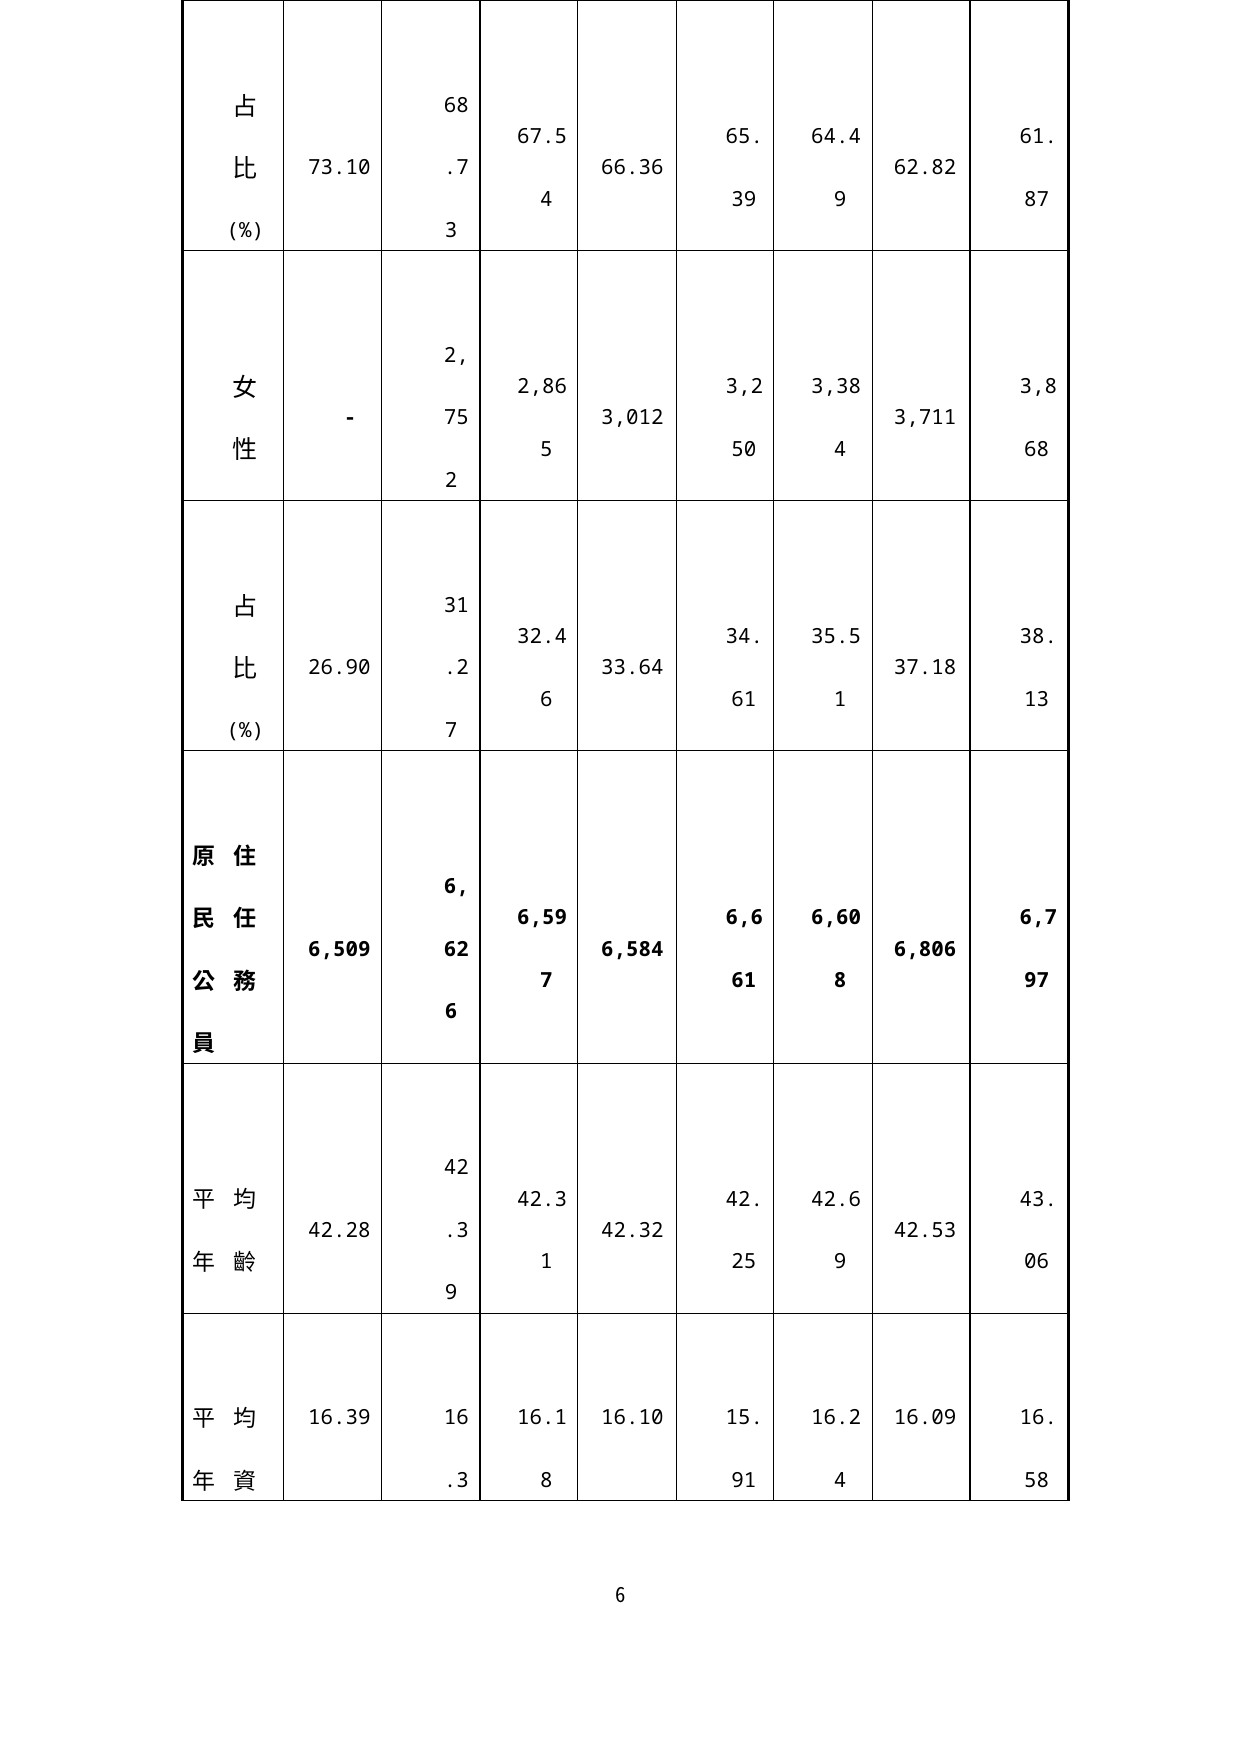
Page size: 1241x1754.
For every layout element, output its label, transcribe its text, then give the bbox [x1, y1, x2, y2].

table_cell 42.69 [774, 1064, 872, 1312]
table_cell 68.73 [382, 1, 479, 250]
table_cell 32.46 [481, 501, 577, 750]
table_cell 64.49 [774, 1, 872, 250]
table_cell 42.39 [382, 1064, 479, 1312]
table_cell 15.91 [677, 1314, 773, 1500]
table_cell 43.06 [971, 1064, 1067, 1312]
table_cell 平均年齡 [184, 1064, 283, 1312]
table_cell 42.31 [481, 1064, 577, 1312]
table_cell 73.10 [284, 1, 381, 250]
table_cell 61.87 [971, 1, 1067, 250]
table_cell 16.24 [774, 1314, 872, 1500]
table_cell 6,608 [774, 751, 872, 1062]
table_cell 6,509 [284, 751, 381, 1062]
table_cell 42.25 [677, 1064, 773, 1312]
table_cell 26.90 [284, 501, 381, 750]
table_cell 6,806 [873, 751, 969, 1062]
table_cell 3,250 [677, 251, 773, 500]
table_cell 3,012 [578, 251, 676, 500]
table_cell 33.64 [578, 501, 676, 750]
table_cell 16.18 [481, 1314, 577, 1500]
table_cell 37.18 [873, 501, 969, 750]
table_cell 38.13 [971, 501, 1067, 750]
table_cell 3,711 [873, 251, 969, 500]
table_cell 6,661 [677, 751, 773, 1062]
table_cell 6,626 [382, 751, 479, 1062]
table_cell 65.39 [677, 1, 773, 250]
table_cell 6,584 [578, 751, 676, 1062]
table_cell 16.39 [284, 1314, 381, 1500]
table_cell 67.54 [481, 1, 577, 250]
table_cell 16.09 [873, 1314, 969, 1500]
table_cell - [284, 251, 381, 500]
table_cell 42.53 [873, 1064, 969, 1312]
table_cell 占比(%) [184, 1, 283, 250]
table_cell 2,752 [382, 251, 479, 500]
table_cell 16.58 [971, 1314, 1067, 1500]
table_cell 66.36 [578, 1, 676, 250]
table_cell 42.28 [284, 1064, 381, 1312]
table_cell 2,865 [481, 251, 577, 500]
table_cell 16.3 [382, 1314, 479, 1500]
table_cell 女性 [184, 251, 283, 500]
table_cell 42.32 [578, 1064, 676, 1312]
table_cell 3,384 [774, 251, 872, 500]
table_cell 62.82 [873, 1, 969, 250]
table_cell 占比(%) [184, 501, 283, 750]
table_cell 34.61 [677, 501, 773, 750]
table_cell 6,797 [971, 751, 1067, 1062]
table_cell 35.51 [774, 501, 872, 750]
table_cell 16.10 [578, 1314, 676, 1500]
table_cell 31.27 [382, 501, 479, 750]
table_cell 原住民任公務員 [184, 751, 283, 1062]
table_cell 6,597 [481, 751, 577, 1062]
table_cell 3,868 [971, 251, 1067, 500]
table_cell 平均年資 [184, 1314, 283, 1500]
